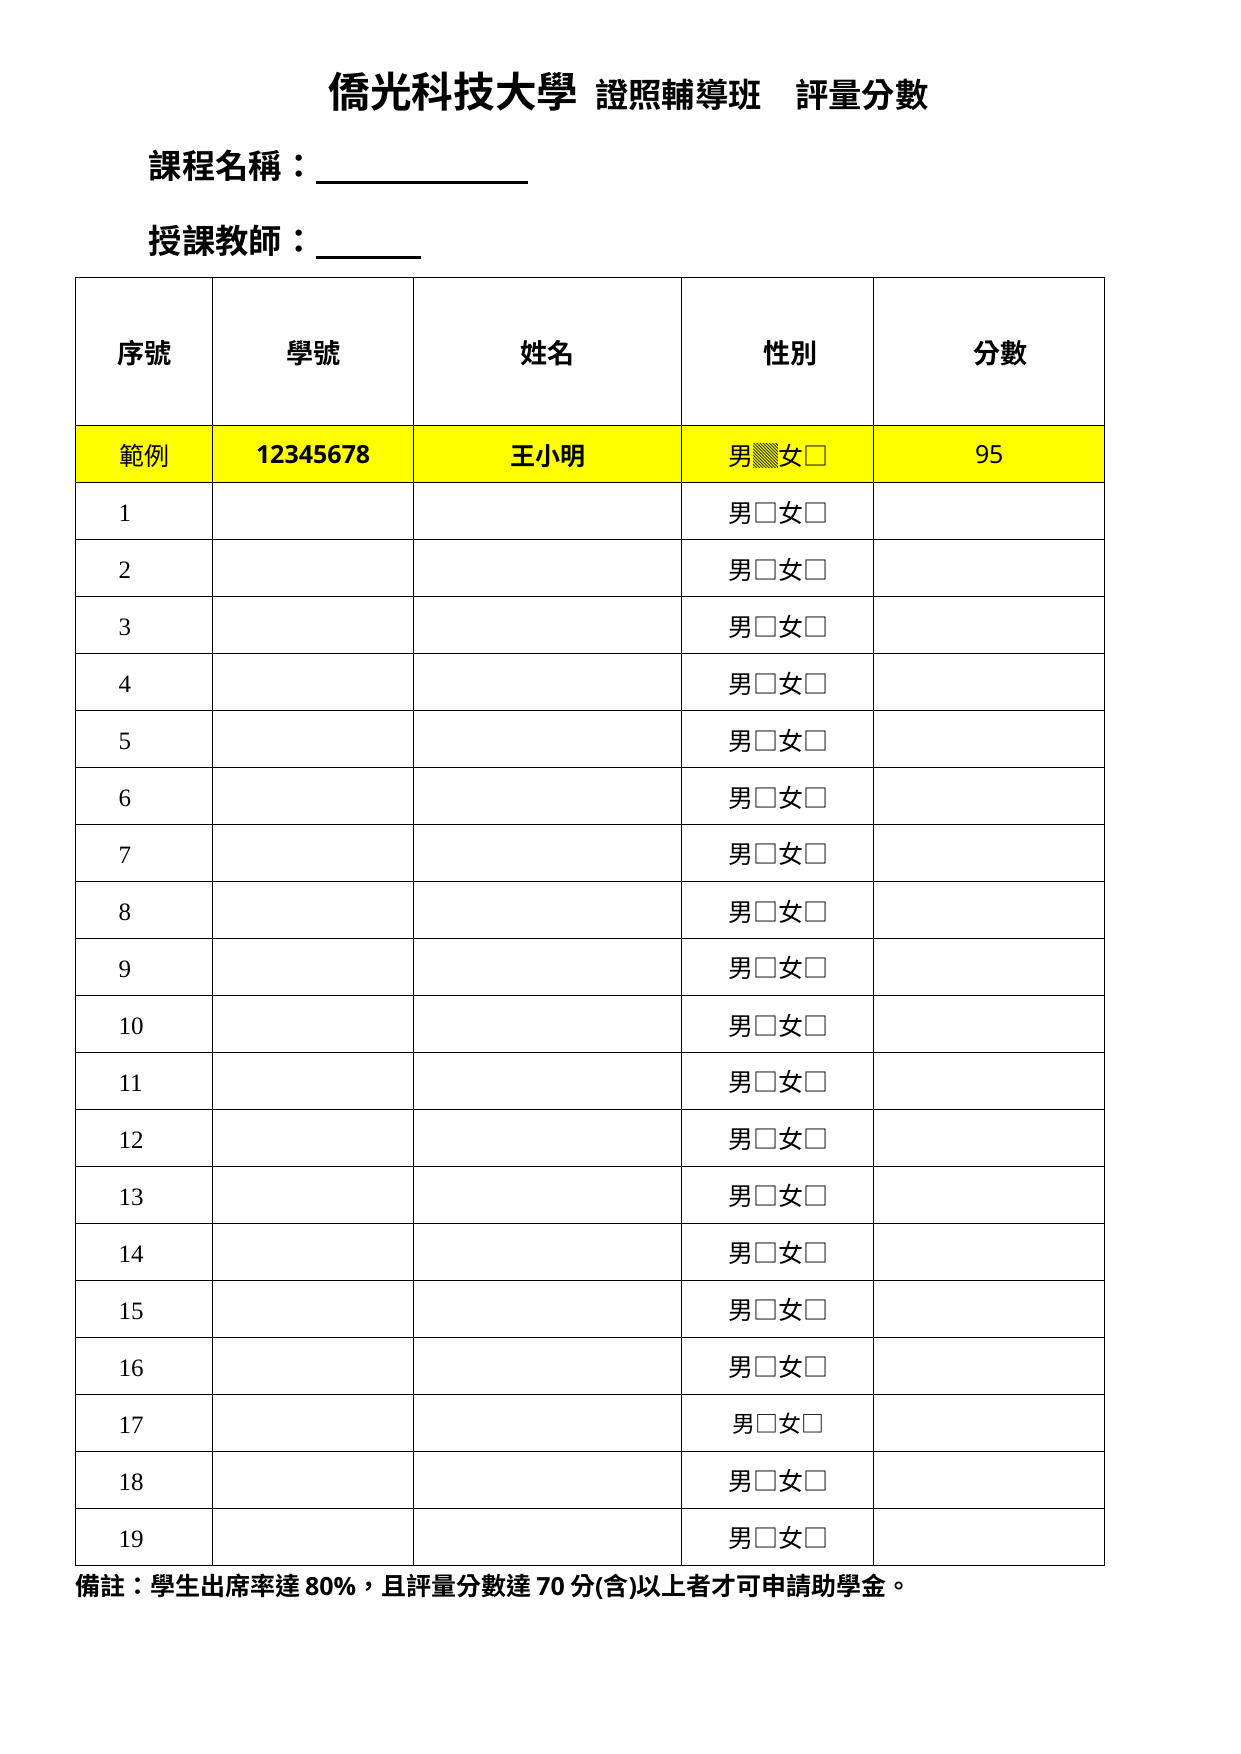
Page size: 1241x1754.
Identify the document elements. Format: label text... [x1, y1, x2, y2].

table_header 性別 [682, 278, 873, 425]
table_cell [414, 1509, 681, 1565]
table_header 學號 [213, 278, 413, 425]
table_cell 男□女□ [682, 1509, 873, 1565]
table_cell [874, 654, 1104, 710]
table_cell [874, 540, 1104, 596]
table_cell [213, 483, 413, 539]
table_cell [76, 1053, 212, 1109]
table_cell [414, 1281, 681, 1337]
table_cell [76, 597, 212, 653]
table_cell 範例 [76, 426, 212, 482]
table_cell 男□女□ [682, 1281, 873, 1337]
table_cell [76, 1167, 212, 1223]
table_cell [874, 1053, 1104, 1109]
table_cell [76, 1281, 212, 1337]
table_cell [414, 597, 681, 653]
table_cell 男□女□ [682, 1053, 873, 1109]
table_cell [213, 711, 413, 767]
table_cell 男▓女□ [682, 426, 873, 482]
table_cell [213, 1110, 413, 1166]
text 備註：學生出席率達80%，且評量分數達70分(含)以上者才可申請助學金。 [75, 1566, 1181, 1603]
table_cell [874, 996, 1104, 1052]
table_cell [213, 939, 413, 995]
table_cell [76, 1224, 212, 1280]
table_cell [213, 1338, 413, 1394]
table_cell [874, 1281, 1104, 1337]
table_cell [213, 882, 413, 938]
table_cell 男□女□ [682, 654, 873, 710]
table_cell [414, 1395, 681, 1451]
table_cell 95 [874, 426, 1104, 482]
table_cell [414, 996, 681, 1052]
table_cell [414, 483, 681, 539]
text 課程名稱： 授課教師： [149, 127, 1181, 277]
table_cell [414, 711, 681, 767]
table_cell [874, 1224, 1104, 1280]
table_cell [414, 825, 681, 881]
table_cell [213, 1281, 413, 1337]
table_cell [76, 939, 212, 995]
table_cell [213, 825, 413, 881]
table_cell [874, 1395, 1104, 1451]
table_cell [414, 1053, 681, 1109]
table_cell 男□女□ [682, 1452, 873, 1508]
table_cell 男□女□ [682, 597, 873, 653]
table_cell [213, 1509, 413, 1565]
table_cell [874, 483, 1104, 539]
table_cell [76, 1395, 212, 1451]
table_cell [414, 882, 681, 938]
table_cell [874, 1452, 1104, 1508]
table_cell [874, 939, 1104, 995]
table_cell [213, 1452, 413, 1508]
table_cell [874, 882, 1104, 938]
table_cell [414, 1338, 681, 1394]
table_cell [213, 654, 413, 710]
table_cell 男□女□ [682, 996, 873, 1052]
table_cell 男□女□ [682, 825, 873, 881]
table_cell [213, 1167, 413, 1223]
table_cell [414, 1110, 681, 1166]
table_cell [213, 1395, 413, 1451]
table_cell [76, 1110, 212, 1166]
table_cell [874, 1110, 1104, 1166]
text 僑光科技大學 證照輔導班 評量分數 [75, 52, 1181, 127]
table_cell [874, 825, 1104, 881]
table_header 姓名 [414, 278, 681, 425]
table_cell [76, 768, 212, 824]
table_cell [76, 996, 212, 1052]
table_cell [874, 1509, 1104, 1565]
table_cell [213, 1053, 413, 1109]
table_cell [76, 540, 212, 596]
table_cell [874, 711, 1104, 767]
table_cell 12345678 [213, 426, 413, 482]
table_cell [414, 939, 681, 995]
table_cell [414, 654, 681, 710]
table_cell [414, 1224, 681, 1280]
table_cell 男□女□ [682, 1395, 873, 1451]
table_header 分數 [874, 278, 1104, 425]
table_cell [213, 996, 413, 1052]
table_cell [213, 1224, 413, 1280]
table_cell [76, 654, 212, 710]
table_cell [76, 1452, 212, 1508]
table_cell [213, 768, 413, 824]
table_cell [414, 1167, 681, 1223]
table_header 序號 [76, 278, 212, 425]
table_cell [414, 540, 681, 596]
table_cell [213, 597, 413, 653]
table_cell 王小明 [414, 426, 681, 482]
table_cell [76, 882, 212, 938]
table_cell [213, 540, 413, 596]
table_cell 男□女□ [682, 1110, 873, 1166]
table_cell [76, 483, 212, 539]
table_cell 男□女□ [682, 711, 873, 767]
table_cell [76, 1338, 212, 1394]
table_cell [874, 1167, 1104, 1223]
table_cell 男□女□ [682, 768, 873, 824]
table_cell [414, 768, 681, 824]
table_cell [76, 825, 212, 881]
table_cell 男□女□ [682, 483, 873, 539]
table_cell [414, 1452, 681, 1508]
table_cell [76, 711, 212, 767]
table_cell 男□女□ [682, 1338, 873, 1394]
table_cell 男□女□ [682, 540, 873, 596]
table_cell 男□女□ [682, 1167, 873, 1223]
table_cell [76, 1509, 212, 1565]
table_cell [874, 1338, 1104, 1394]
table_cell [874, 597, 1104, 653]
table_cell [874, 768, 1104, 824]
table_cell 男□女□ [682, 882, 873, 938]
table_cell 男□女□ [682, 939, 873, 995]
table_cell 男□女□ [682, 1224, 873, 1280]
